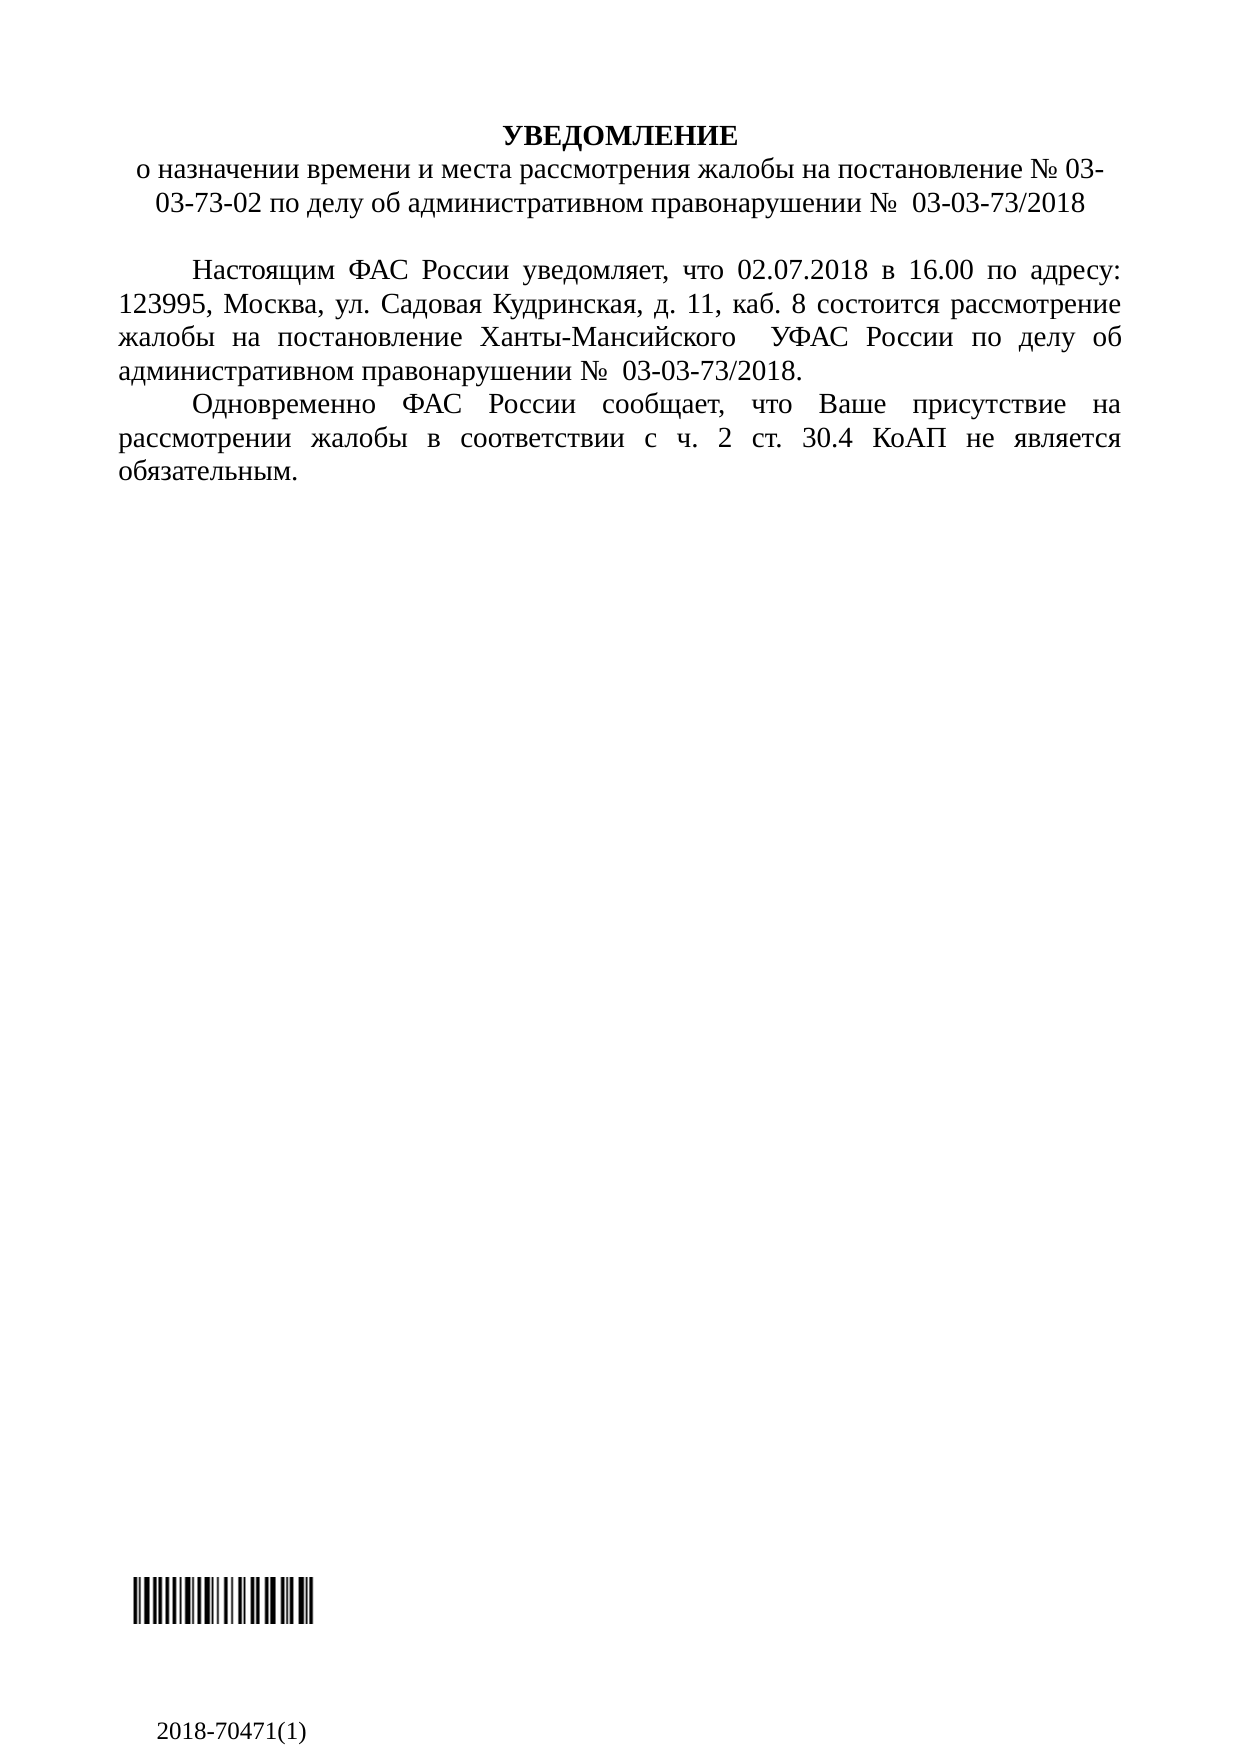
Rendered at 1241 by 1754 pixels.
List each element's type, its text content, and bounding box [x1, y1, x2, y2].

text о назначении времени и места рассмотрения жалобы на постановление № 03-03-73-02 по делу об административном правонарушении № 03-03-73/2018 [118, 152, 1122, 219]
text УВЕДОМЛЕНИЕ [118, 118, 1122, 152]
picture [118, 1577, 331, 1624]
text Настоящим ФАС России уведомляет, что 02.07.2018 в 16.00 по адресу: 123995, Москва, ул. Садовая Кудринская, д. 11, каб. 8 состоится рассмотрение жалобы на постановление Ханты-Мансийского УФАС России по делу об административном правонарушении № 03-03-73/2018. [118, 252, 1122, 386]
text Одновременно ФАС России сообщает, что Ваше присутствие на рассмотрении жалобы в соответствии с ч. 2 ст. 30.4 КоАП не является обязательным. [118, 386, 1122, 487]
